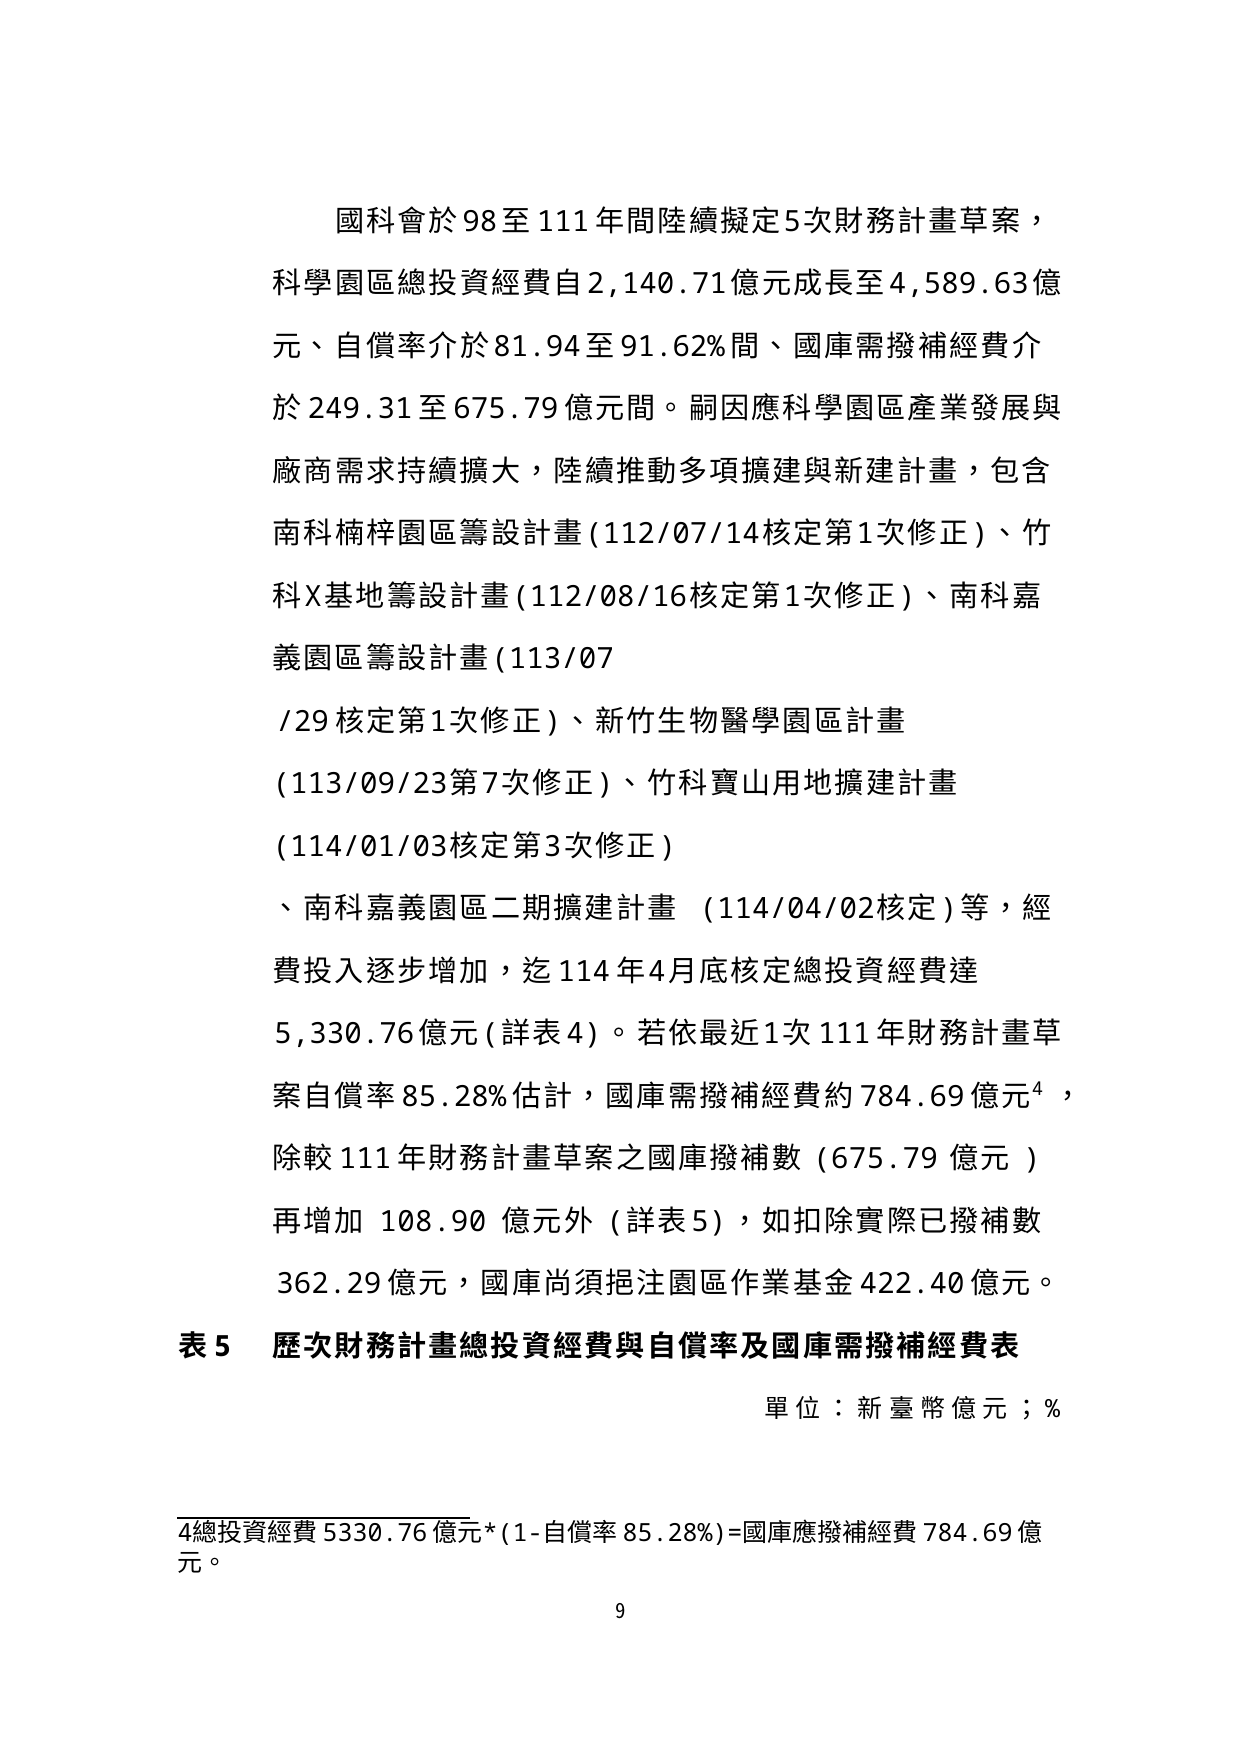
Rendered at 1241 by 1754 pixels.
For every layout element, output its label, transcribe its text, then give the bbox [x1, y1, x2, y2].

text 表5 歷次財務計畫總投資經費與自償率及國庫需撥補經費表 [164, 1302, 1068, 1365]
text 總投資經費5330.76億元*(1-自償率85.28%)=國庫應撥補經費784.69億元。 [177, 1518, 1063, 1577]
text /29核定第1次修正)、新竹生物醫學園區計畫(113/09/23第7次修正)、竹科寶山用地擴建計畫(114/01/03核定第3次修正) [266, 677, 1063, 865]
text 單位：新臺幣億元；% [177, 1365, 1063, 1427]
text 國科會於98至111年間陸續擬定5次財務計畫草案，科學園區總投資經費自2,140.71億元成長至4,589.63億元、自償率介於81.94至91.62%間、國庫需撥補經費介於249.31至675.79億元間。嗣因應科學園區產業發展與廠商需求持續擴大，陸續推動多項擴建與新建計畫，包含南科楠梓園區籌設計畫(112/07/14核定第1次修正)、竹科X基地籌設計畫(112/08/16核定第1次修正)、南科嘉義園區籌設計畫(113/07 [266, 177, 1063, 677]
text 、南科嘉義園區二期擴建計畫 (114/04/02核定)等，經費投入逐步增加，迄114年4月底核定總投資經費達5,330.76億元(詳表4)。若依最近1次111年財務計畫草案自償率85.28%估計，國庫需撥補經費約784.69億元，除較111年財務計畫草案之國庫撥補數(675.79億元)再增加108.90億元外(詳表5)，如扣除實際已撥補數362.29億元，國庫尚須挹注園區作業基金422.40億元。 [266, 865, 1063, 1302]
